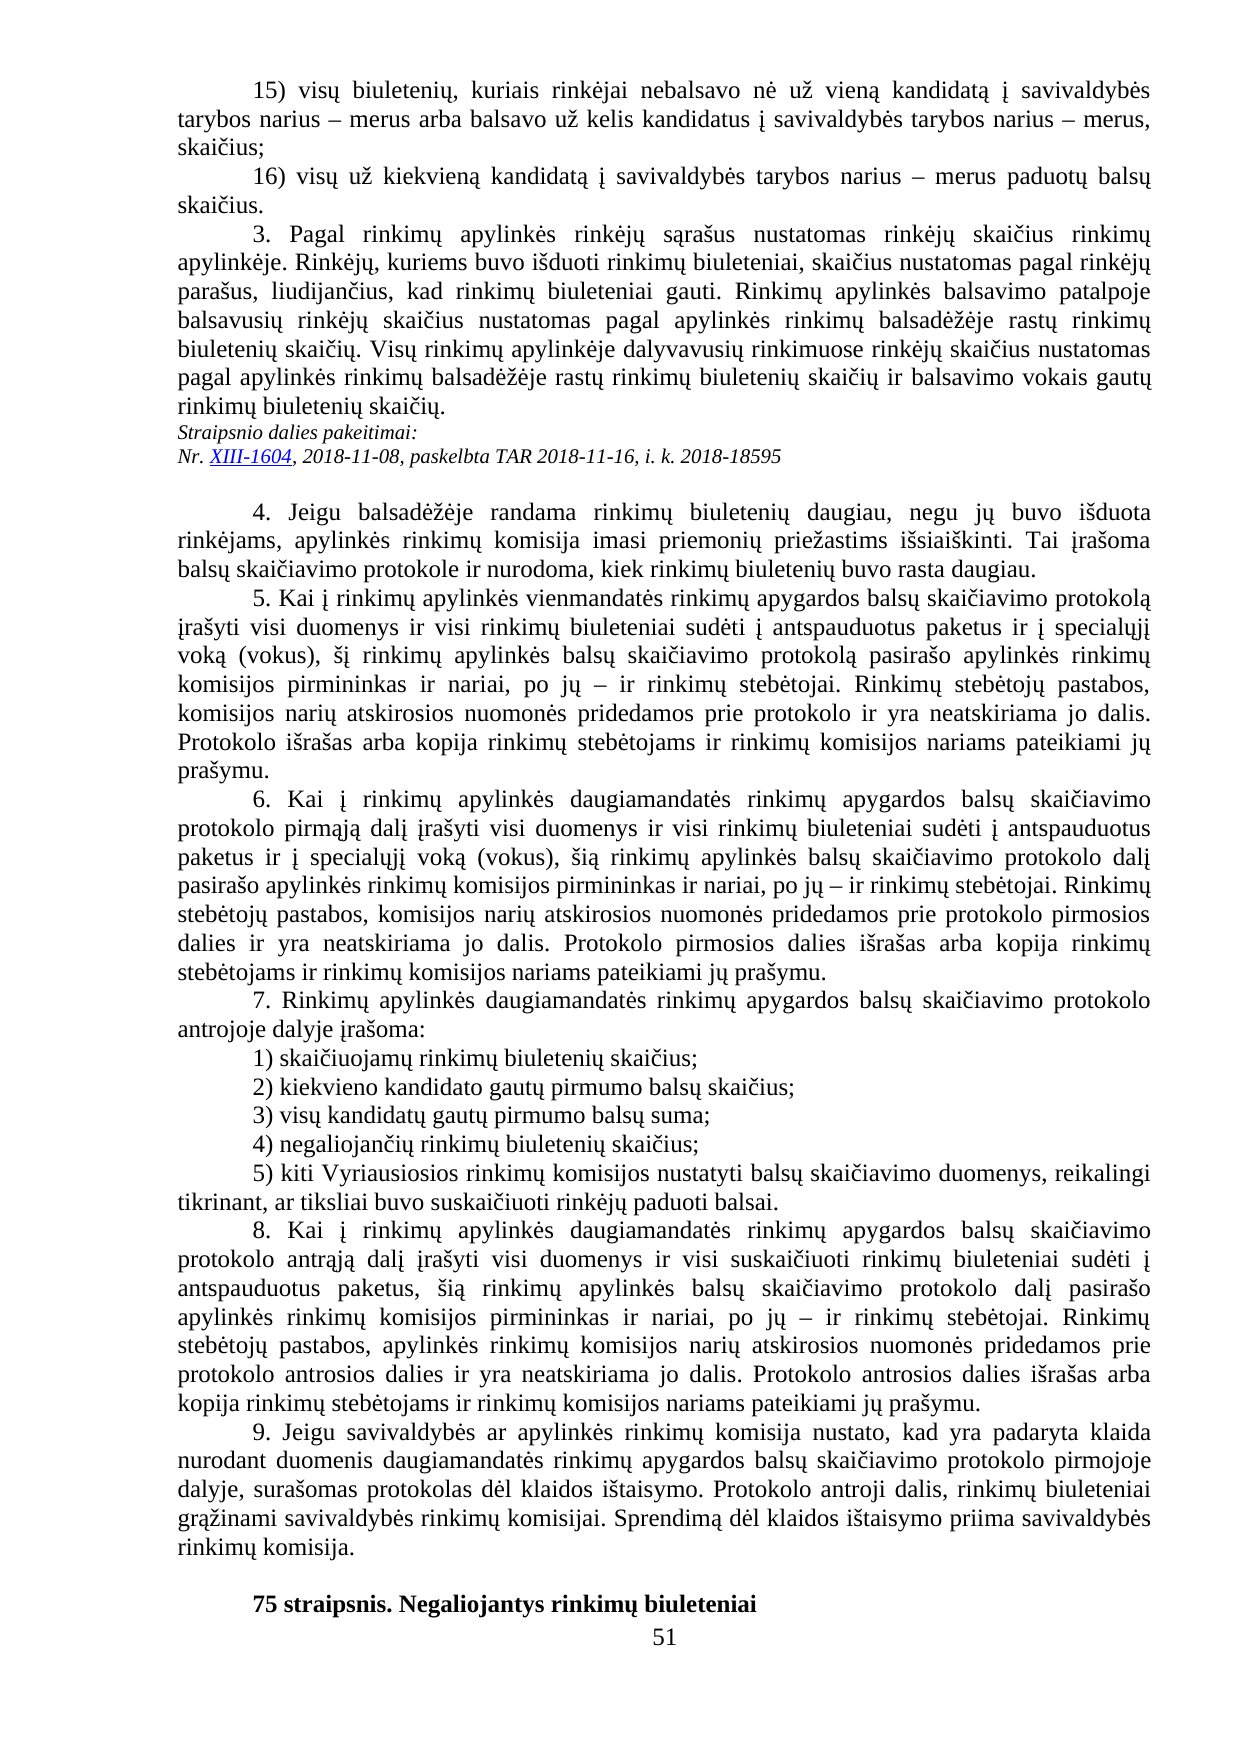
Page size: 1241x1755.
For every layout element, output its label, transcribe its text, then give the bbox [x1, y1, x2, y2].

text 5. Kai į rinkimų apylinkės vienmandatės rinkimų apygardos balsų skaičiavimo protokolą įrašyti visi duomenys ir visi rinkimų biuleteniai sudėti į antspauduotus paketus ir į specialųjį voką (vokus), šį rinkimų apylinkės balsų skaičiavimo protokolą pasirašo apylinkės rinkimų komisijos pirmininkas ir nariai, po jų – ir rinkimų stebėtojai. Rinkimų stebėtojų pastabos, komisijos narių atskirosios nuomonės pridedamos prie protokolo ir yra neatskiriama jo dalis. Protokolo išrašas arba kopija rinkimų stebėtojams ir rinkimų komisijos nariams pateikiami jų prašymu. [177, 583, 1152, 784]
text 75 straipsnis. Negaliojantys rinkimų biuleteniai [177, 1589, 1152, 1618]
text 2) kiekvieno kandidato gautų pirmumo balsų skaičius; [177, 1072, 1152, 1101]
text 3) visų kandidatų gautų pirmumo balsų suma; [177, 1101, 1152, 1129]
text 1) skaičiuojamų rinkimų biuletenių skaičius; [177, 1043, 1152, 1072]
text 9. Jeigu savivaldybės ar apylinkės rinkimų komisija nustato, kad yra padaryta klaida nurodant duomenis daugiamandatės rinkimų apygardos balsų skaičiavimo protokolo pirmojoje dalyje, surašomas protokolas dėl klaidos ištaisymo. Protokolo antroji dalis, rinkimų biuleteniai grąžinami savivaldybės rinkimų komisijai. Sprendimą dėl klaidos ištaisymo priima savivaldybės rinkimų komisija. [177, 1417, 1152, 1561]
text 4) negaliojančių rinkimų biuletenių skaičius; [177, 1129, 1152, 1158]
text Straipsnio dalies pakeitimai: [177, 420, 1152, 444]
text 15) visų biuletenių, kuriais rinkėjai nebalsavo nė už vieną kandidatą į savivaldybės tarybos narius – merus arba balsavo už kelis kandidatus į savivaldybės tarybos narius – merus, skaičius; [177, 75, 1152, 161]
text 5) kiti Vyriausiosios rinkimų komisijos nustatyti balsų skaičiavimo duomenys, reikalingi tikrinant, ar tiksliai buvo suskaičiuoti rinkėjų paduoti balsai. [177, 1158, 1152, 1216]
text 6. Kai į rinkimų apylinkės daugiamandatės rinkimų apygardos balsų skaičiavimo protokolo pirmąją dalį įrašyti visi duomenys ir visi rinkimų biuleteniai sudėti į antspauduotus paketus ir į specialųjį voką (vokus), šią rinkimų apylinkės balsų skaičiavimo protokolo dalį pasirašo apylinkės rinkimų komisijos pirmininkas ir nariai, po jų – ir rinkimų stebėtojai. Rinkimų stebėtojų pastabos, komisijos narių atskirosios nuomonės pridedamos prie protokolo pirmosios dalies ir yra neatskiriama jo dalis. Protokolo pirmosios dalies išrašas arba kopija rinkimų stebėtojams ir rinkimų komisijos nariams pateikiami jų prašymu. [177, 784, 1152, 986]
text 8. Kai į rinkimų apylinkės daugiamandatės rinkimų apygardos balsų skaičiavimo protokolo antrąją dalį įrašyti visi duomenys ir visi suskaičiuoti rinkimų biuleteniai sudėti į antspauduotus paketus, šią rinkimų apylinkės balsų skaičiavimo protokolo dalį pasirašo apylinkės rinkimų komisijos pirmininkas ir nariai, po jų – ir rinkimų stebėtojai. Rinkimų stebėtojų pastabos, apylinkės rinkimų komisijos narių atskirosios nuomonės pridedamos prie protokolo antrosios dalies ir yra neatskiriama jo dalis. Protokolo antrosios dalies išrašas arba kopija rinkimų stebėtojams ir rinkimų komisijos nariams pateikiami jų prašymu. [177, 1216, 1152, 1417]
text Nr. XIII-1604, 2018-11-08, paskelbta TAR 2018-11-16, i. k. 2018-18595 [177, 444, 1152, 468]
text 7. Rinkimų apylinkės daugiamandatės rinkimų apygardos balsų skaičiavimo protokolo antrojoje dalyje įrašoma: [177, 986, 1152, 1043]
text 4. Jeigu balsadėžėje randama rinkimų biuletenių daugiau, negu jų buvo išduota rinkėjams, apylinkės rinkimų komisija imasi priemonių priežastims išsiaiškinti. Tai įrašoma balsų skaičiavimo protokole ir nurodoma, kiek rinkimų biuletenių buvo rasta daugiau. [177, 497, 1152, 583]
text 16) visų už kiekvieną kandidatą į savivaldybės tarybos narius – merus paduotų balsų skaičius. [177, 161, 1152, 219]
text 3. Pagal rinkimų apylinkės rinkėjų sąrašus nustatomas rinkėjų skaičius rinkimų apylinkėje. Rinkėjų, kuriems buvo išduoti rinkimų biuleteniai, skaičius nustatomas pagal rinkėjų parašus, liudijančius, kad rinkimų biuleteniai gauti. Rinkimų apylinkės balsavimo patalpoje balsavusių rinkėjų skaičius nustatomas pagal apylinkės rinkimų balsadėžėje rastų rinkimų biuletenių skaičių. Visų rinkimų apylinkėje dalyvavusių rinkimuose rinkėjų skaičius nustatomas pagal apylinkės rinkimų balsadėžėje rastų rinkimų biuletenių skaičių ir balsavimo vokais gautų rinkimų biuletenių skaičių. [177, 219, 1152, 420]
